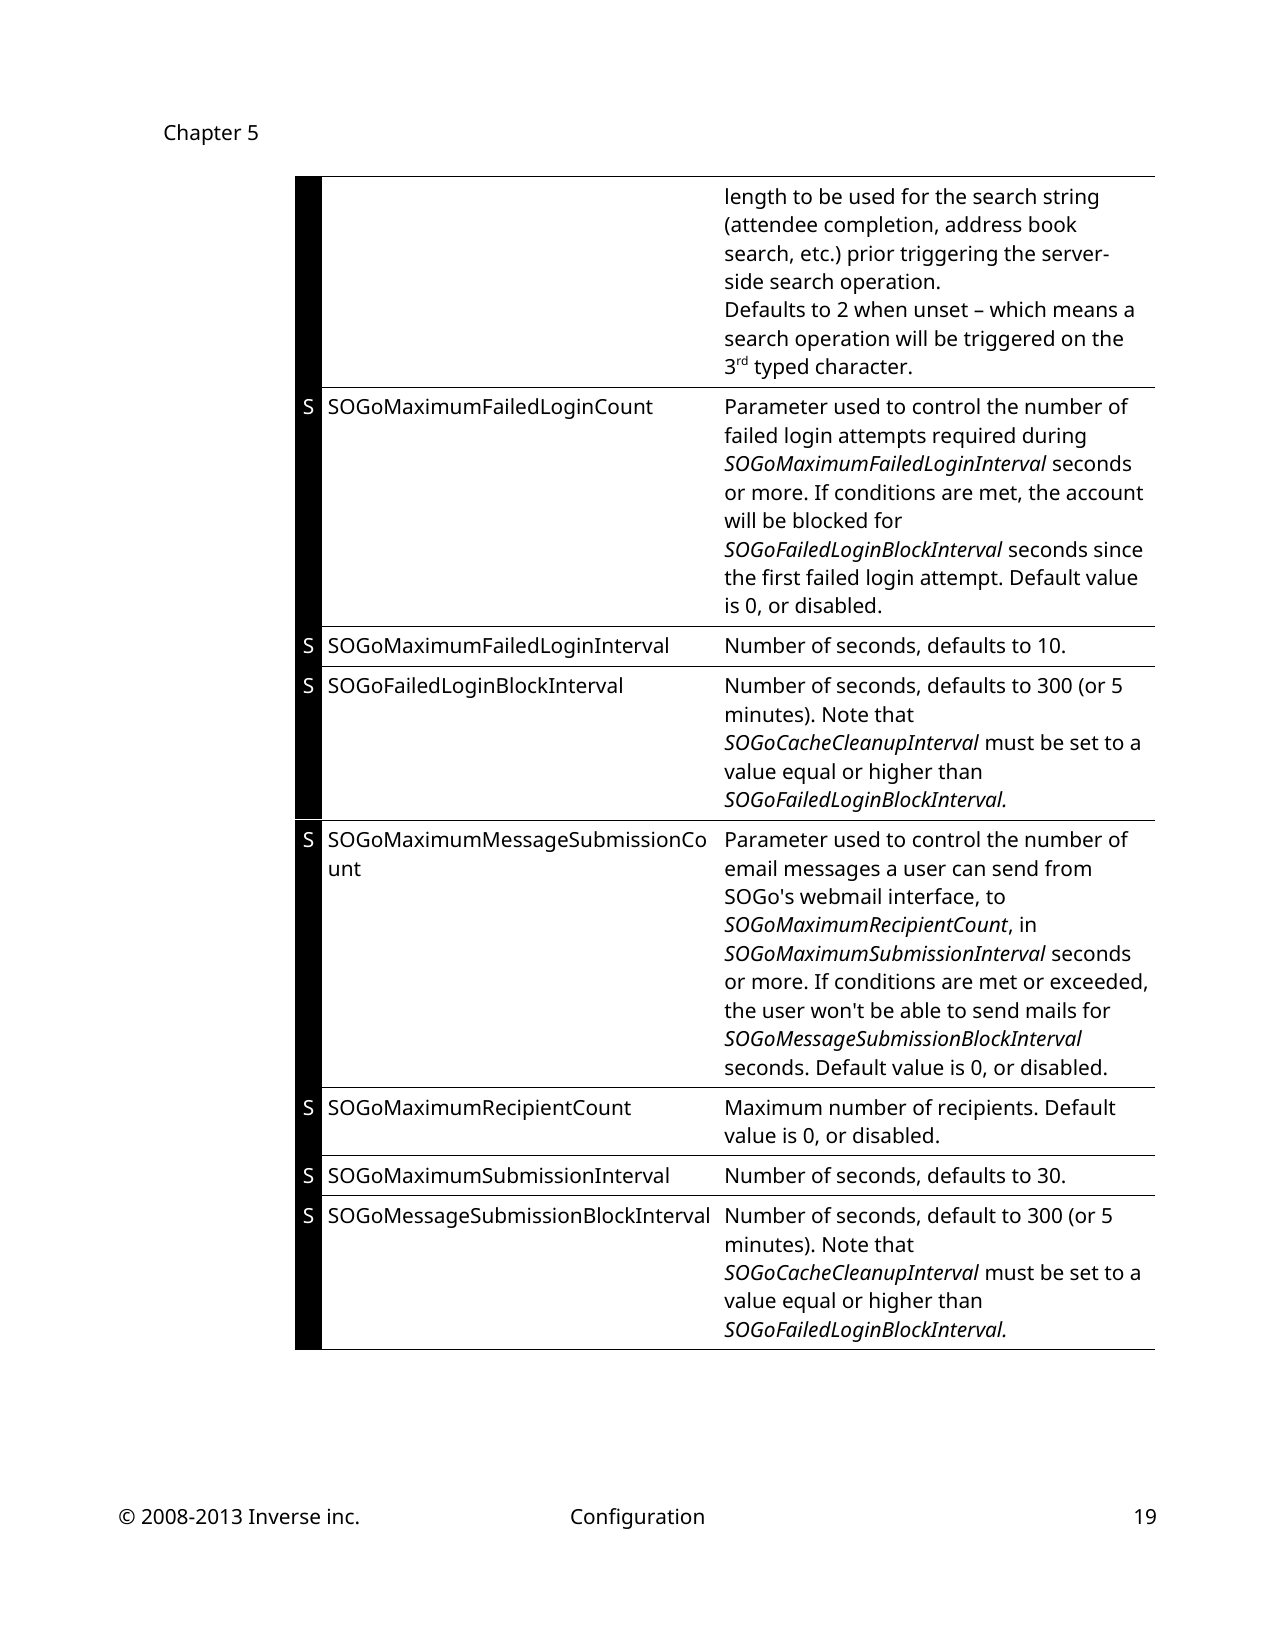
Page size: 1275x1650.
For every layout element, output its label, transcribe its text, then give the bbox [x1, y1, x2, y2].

table_cell SOGoMaximumSubmissionInterval [322, 1156, 718, 1195]
table_cell SOGoMessageSubmissionBlockInterval [322, 1196, 718, 1349]
table_cell S [295, 388, 322, 626]
table_cell S [295, 627, 322, 666]
table_cell S [295, 1196, 322, 1349]
table_cell [322, 177, 718, 387]
table_cell S [295, 1088, 322, 1155]
table_cell [295, 177, 322, 387]
table_cell SOGoMaximumFailedLoginCount [322, 388, 718, 626]
table_cell S [295, 1156, 322, 1195]
table_cell SOGoMaximumMessageSubmissionCount [322, 821, 718, 1087]
table_cell Number of seconds, defaults to 300 (or 5 minutes). Note that SOGoCacheCleanupInterval must be set to a value equal or higher than SOGoFailedLoginBlockInterval. [719, 667, 1155, 819]
table_cell Number of seconds, defaults to 30. [719, 1156, 1155, 1195]
table_cell SOGoMaximumRecipientCount [322, 1088, 718, 1155]
table_cell S [295, 821, 322, 1087]
table_cell SOGoFailedLoginBlockInterval [322, 667, 718, 819]
table_cell SOGoMaximumFailedLoginInterval [322, 627, 718, 666]
table_cell length to be used for the search string (attendee completion, address book search, etc.) prior triggering the server-side search operation. Defaults to 2 when unset – which means a search operation will be triggered on the 3rd typed character. [719, 177, 1155, 387]
table_cell Maximum number of recipients. Default value is 0, or disabled. [719, 1088, 1155, 1155]
table_cell Number of seconds, defaults to 10. [719, 627, 1155, 666]
table_cell Number of seconds, default to 300 (or 5 minutes). Note that SOGoCacheCleanupInterval must be set to a value equal or higher than SOGoFailedLoginBlockInterval. [719, 1196, 1155, 1349]
table_cell Parameter used to control the number of failed login attempts required during SOGoMaximumFailedLoginInterval seconds or more. If conditions are met, the account will be blocked for SOGoFailedLoginBlockInterval seconds since the first failed login attempt. Default value is 0, or disabled. [719, 388, 1155, 626]
table_cell Parameter used to control the number of email messages a user can send from SOGo's webmail interface, to SOGoMaximumRecipientCount, in SOGoMaximumSubmissionInterval seconds or more. If conditions are met or exceeded, the user won't be able to send mails for SOGoMessageSubmissionBlockInterval seconds. Default value is 0, or disabled. [719, 821, 1155, 1087]
table_cell S [295, 667, 322, 819]
